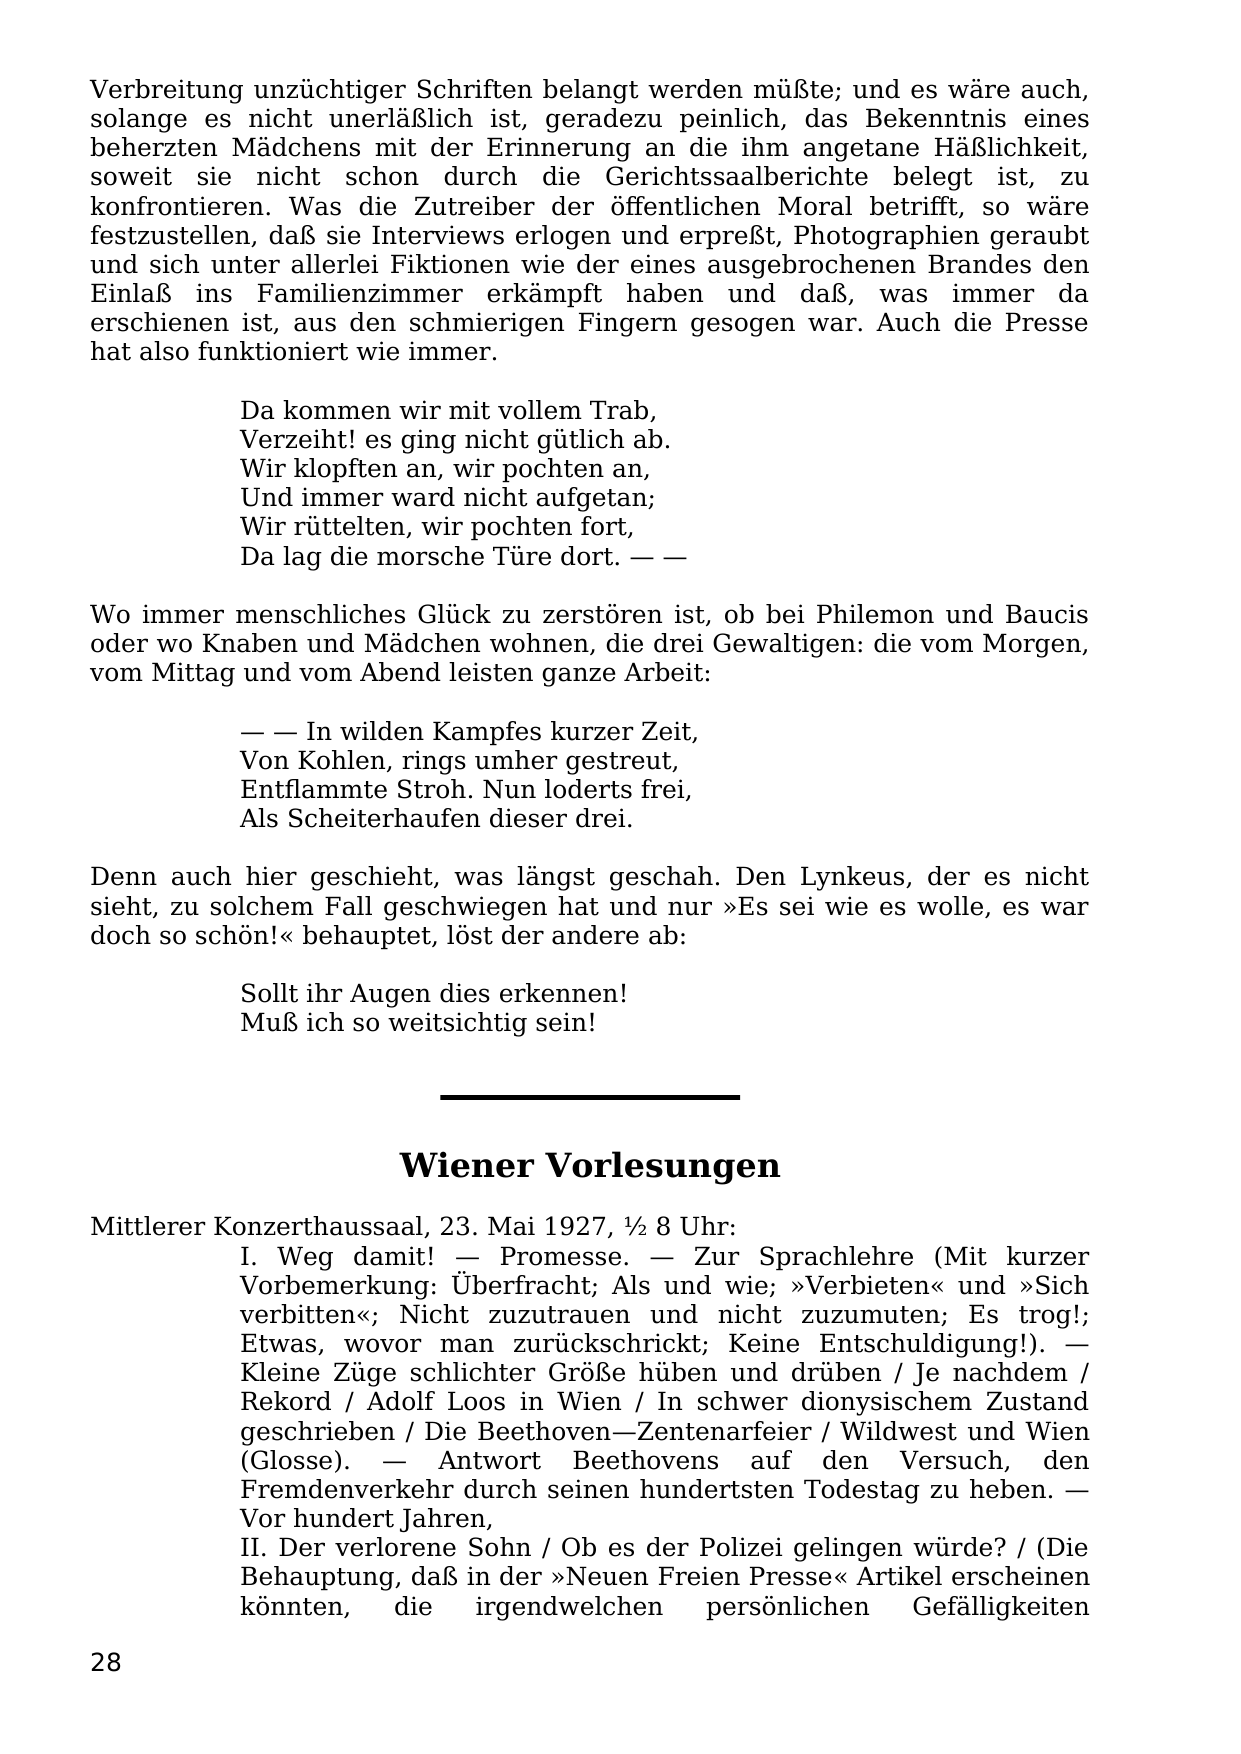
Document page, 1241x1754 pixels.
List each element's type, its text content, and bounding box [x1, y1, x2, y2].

text Wo immer menschliches Glück zu zerstören ist, ob bei Philemon und Baucis oder wo Knaben und Mädchen wohnen, die drei Gewaltigen: die vom Morgen, vom Mittag und vom Abend leisten ganze Arbeit: [90, 600, 1091, 687]
text Verzeiht! es ging nicht gütlich ab. [240, 425, 1091, 454]
text Da lag die morsche Türe dort. — — [240, 542, 1091, 571]
text Und immer ward nicht aufgetan; [240, 483, 1091, 512]
text Entflammte Stroh. Nun loderts frei, [240, 775, 1091, 804]
text Da kommen wir mit vollem Trab, [240, 396, 1091, 425]
picture [440, 1095, 741, 1100]
text Muß ich so weitsichtig sein! [240, 1008, 1091, 1037]
text Von Kohlen, rings umher gestreut, [240, 746, 1091, 775]
text I. Weg damit! — Promesse. — Zur Sprachlehre (Mit kurzer Vorbemerkung: Überfracht; Als und wie; »Verbieten« und »Sich verbitten«; Nicht zuzutrauen und nicht zuzumuten; Es trog!; Etwas, wovor man zurückschrickt; Keine Entschuldigung!). — Kleine Züge schlichter Größe hüben und drüben / Je nachdem / Rekord / Adolf Loos in Wien / In schwer dionysischem Zustand geschrieben / Die Beethoven—Zentenarfeier / Wildwest und Wien (Glosse). — Antwort Beethovens auf den Versuch, den Fremdenverkehr durch seinen hundertsten Todestag zu heben. — Vor hundert Jahren, [240, 1242, 1091, 1533]
text Mittlerer Konzerthaussaal, 23. Mai 1927, ½ 8 Uhr: [90, 1185, 1091, 1242]
text II. Der verlorene Sohn / Ob es der Polizei gelingen würde? / (Die Behauptung, daß in der »Neuen Freien Presse« Artikel erscheinen könnten, die irgendwelchen persönlichen Gefälligkeiten [240, 1533, 1091, 1621]
text Als Scheiterhaufen dieser drei. [240, 804, 1091, 833]
text Denn auch hier geschieht, was längst geschah. Den Lynkeus, der es nicht sieht, zu solchem Fall geschwiegen hat und nur »Es sei wie es wolle, es war doch so schön!« behauptet, löst der andere ab: [90, 862, 1091, 950]
text Wiener Vorlesungen [90, 1122, 1091, 1185]
text Verbreitung unzüchtiger Schriften belangt werden müßte; und es wäre auch, solange es nicht unerläßlich ist, geradezu peinlich, das Bekenntnis eines beherzten Mädchens mit der Erinnerung an die ihm angetane Häßlichkeit, soweit sie nicht schon durch die Gerichtssaalberichte belegt ist, zu konfrontieren. Was die Zutreiber der öffentlichen Moral betrifft, so wäre festzustellen, daß sie Interviews erlogen und erpreßt, Photographien geraubt und sich unter allerlei Fiktionen wie der eines ausgebrochenen Brandes den Einlaß ins Familienzimmer erkämpft haben und daß, was immer da erschienen ist, aus den schmierigen Fingern gesogen war. Auch die Presse hat also funktioniert wie immer. [90, 75, 1091, 367]
text Wir rüttelten, wir pochten fort, [240, 512, 1091, 542]
text Wir klopften an, wir pochten an, [240, 454, 1091, 483]
text — — In wilden Kampfes kurzer Zeit, [240, 717, 1091, 746]
text Sollt ihr Augen dies erkennen! [240, 979, 1091, 1008]
